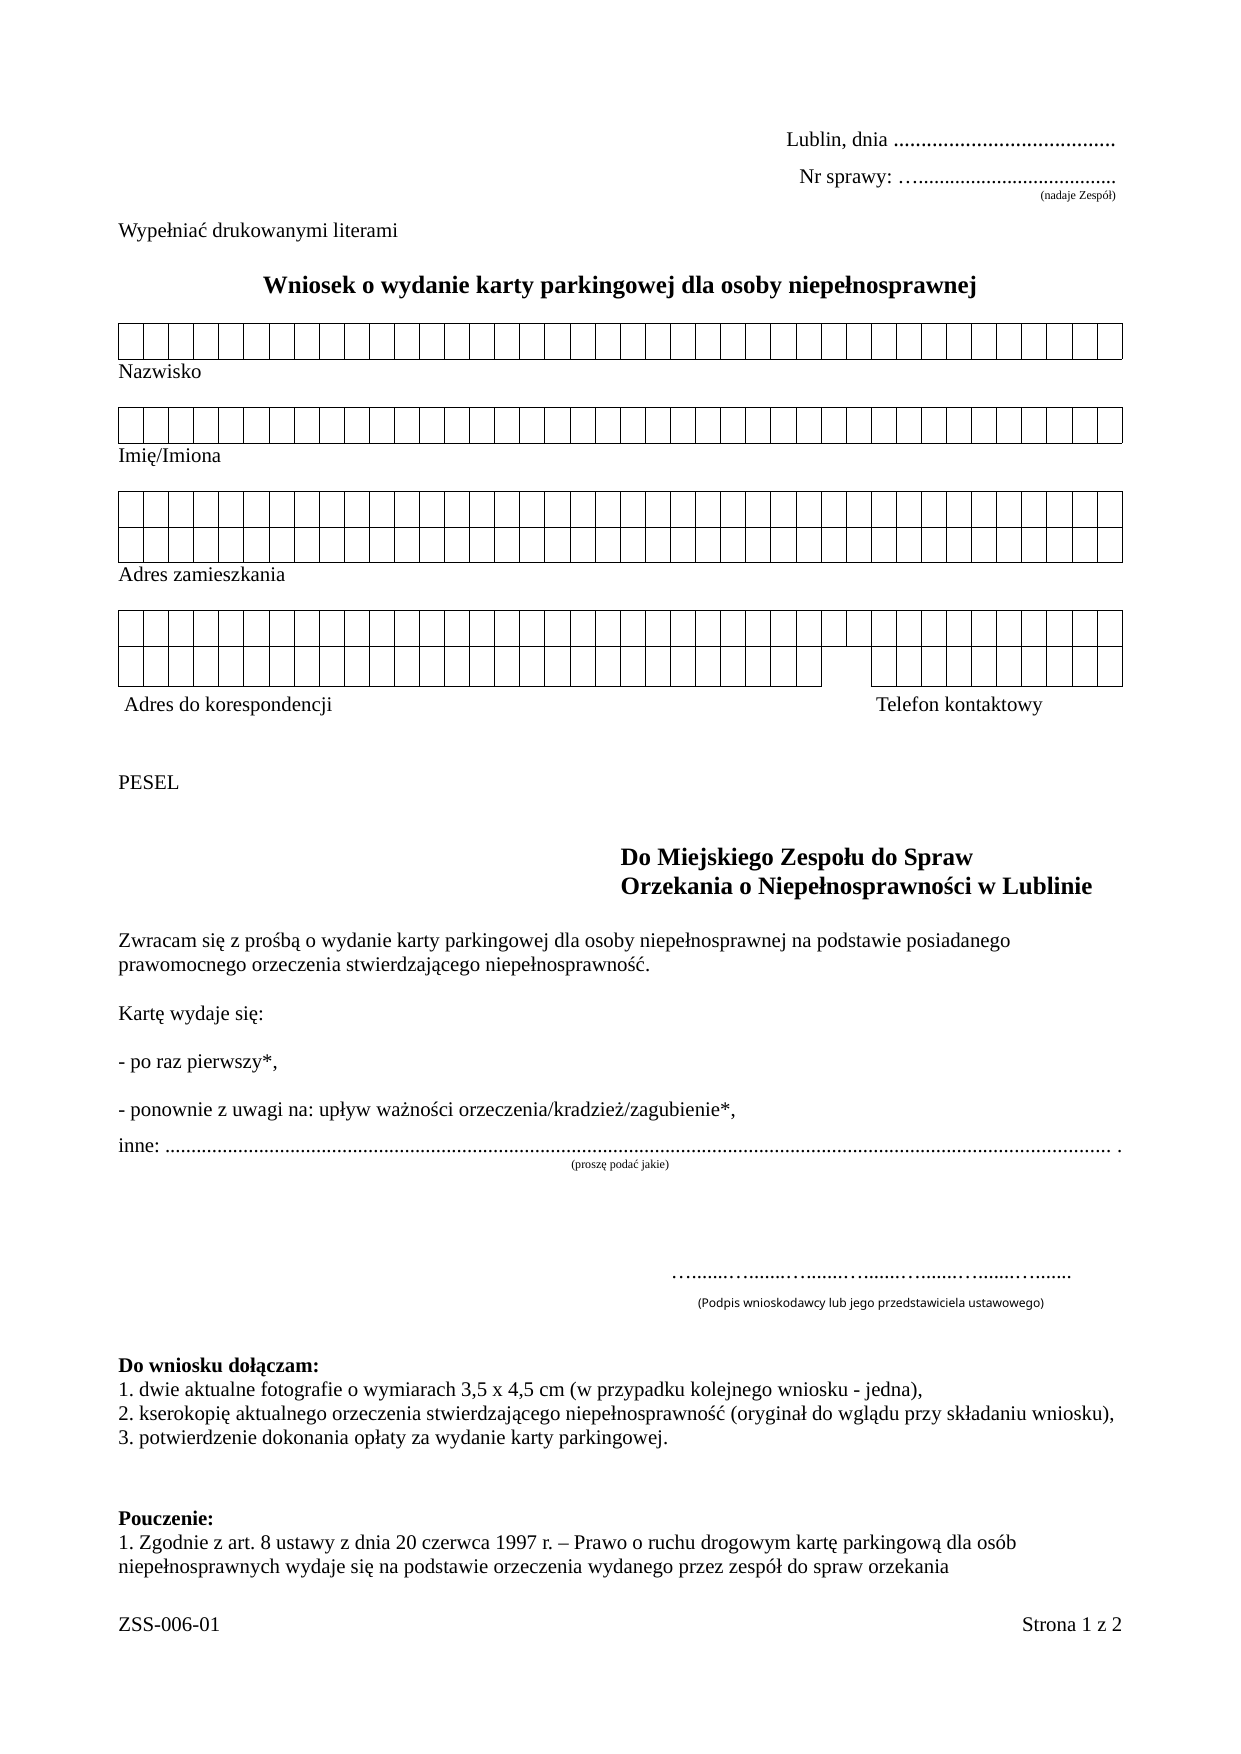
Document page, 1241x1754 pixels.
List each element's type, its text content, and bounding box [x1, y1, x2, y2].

table_header [119, 408, 143, 443]
table_header [169, 611, 193, 646]
table_cell [545, 528, 570, 562]
text Nazwisko [118, 360, 1122, 383]
table_cell [1073, 647, 1097, 686]
table_cell [872, 528, 896, 562]
table_header [194, 611, 218, 646]
table_cell [1047, 528, 1072, 562]
text 3. potwierdzenie dokonania opłaty za wydanie karty parkingowej. [118, 1425, 1122, 1449]
table_header [295, 324, 319, 359]
table_header [1047, 611, 1072, 646]
table_header [545, 324, 570, 359]
table_cell [1098, 528, 1122, 562]
table_header [395, 324, 419, 359]
text Wypełniać drukowanymi literami [118, 218, 1122, 242]
table_cell [922, 528, 946, 562]
table_cell [947, 647, 971, 686]
table_header [922, 408, 946, 443]
table_cell [244, 647, 269, 686]
table_header [470, 324, 494, 359]
table_header [144, 492, 168, 527]
table_header [621, 492, 645, 527]
table_cell [345, 647, 369, 686]
text Kartę wydaje się: [118, 1001, 1122, 1024]
table_header [118, 118, 620, 158]
table_header [997, 492, 1021, 527]
table_header [897, 611, 921, 646]
table_header [947, 324, 971, 359]
table_header [997, 611, 1021, 646]
text Wniosek o wydanie karty parkingowej dla osoby niepełnosprawnej [118, 270, 1122, 299]
text 1. dwie aktualne fotografie o wymiarach 3,5 x 4,5 cm (w przypadku kolejnego wniosku - jedna), [118, 1377, 1122, 1401]
table_cell [646, 528, 670, 562]
table_header [571, 408, 595, 443]
table_header ….......….......….......….......….......….......…....... [620, 1253, 1122, 1289]
table_header [721, 492, 745, 527]
table_header [947, 611, 971, 646]
table_header [571, 492, 595, 527]
table_header [520, 324, 544, 359]
table_header [395, 408, 419, 443]
table_header [545, 492, 570, 527]
text - ponownie z uwagi na: upływ ważności orzeczenia/kradzież/zagubienie*, [118, 1097, 1122, 1121]
table_cell [822, 528, 846, 562]
table_header [696, 611, 720, 646]
table_header [797, 611, 821, 646]
table_header [144, 611, 168, 646]
table_header [1047, 324, 1072, 359]
table_cell [571, 647, 595, 686]
text 2. kserokopię aktualnego orzeczenia stwierdzającego niepełnosprawność (oryginał do wglądu przy składaniu wniosku), [118, 1401, 1122, 1425]
table_header [345, 492, 369, 527]
table_header [1098, 324, 1122, 359]
table_cell [571, 528, 595, 562]
table_header [646, 408, 670, 443]
table_header [972, 611, 996, 646]
table_header [495, 492, 519, 527]
table_header [169, 492, 193, 527]
table_cell [520, 528, 544, 562]
table_cell [370, 647, 394, 686]
table_header [646, 611, 670, 646]
table_cell [194, 647, 218, 686]
table_header [119, 324, 143, 359]
table_header [671, 611, 695, 646]
text Do Miejskiego Zespołu do Spraw [118, 842, 1122, 871]
table_header [872, 408, 896, 443]
table_header [1022, 324, 1046, 359]
table_header [395, 611, 419, 646]
table_header [947, 492, 971, 527]
table_cell [1073, 528, 1097, 562]
table_cell [696, 528, 720, 562]
table_header [320, 611, 344, 646]
table_cell [1022, 647, 1046, 686]
table_header [596, 324, 620, 359]
table_header [520, 492, 544, 527]
table_header [822, 492, 846, 527]
table_header [545, 408, 570, 443]
table_header [420, 492, 444, 527]
table_header [1073, 611, 1097, 646]
table_header [997, 324, 1021, 359]
table_header [219, 492, 243, 527]
table_header [621, 408, 645, 443]
table_header [1047, 408, 1072, 443]
table_header [947, 408, 971, 443]
table_header [671, 492, 695, 527]
table_header [370, 408, 394, 443]
table_header [872, 492, 896, 527]
table_header [771, 324, 796, 359]
table_header [144, 324, 168, 359]
table_header [470, 408, 494, 443]
table_cell [219, 647, 243, 686]
text Pouczenie: [118, 1506, 1122, 1530]
table_cell [596, 647, 620, 686]
table_header [370, 492, 394, 527]
table_cell [646, 647, 670, 686]
table_header [1073, 492, 1097, 527]
table_cell [997, 528, 1021, 562]
table_cell [922, 647, 946, 686]
table_header [596, 408, 620, 443]
table_header [295, 611, 319, 646]
table_cell [797, 647, 821, 686]
table_header [470, 492, 494, 527]
table_header [696, 492, 720, 527]
table_header [646, 492, 670, 527]
table_header [244, 492, 269, 527]
table_header [445, 492, 469, 527]
table_header [671, 408, 695, 443]
table_header [872, 611, 896, 646]
table_cell [119, 647, 143, 686]
table_cell [320, 528, 344, 562]
table_header [746, 611, 770, 646]
table_header [922, 492, 946, 527]
table_header [370, 324, 394, 359]
table_header [219, 611, 243, 646]
table_header [696, 408, 720, 443]
table_header [1098, 611, 1122, 646]
table_header [118, 1253, 620, 1289]
table_cell Nr sprawy: …...................................... (nadaje Zespół) [620, 158, 1122, 218]
table_cell [947, 528, 971, 562]
table_header [596, 611, 620, 646]
table_cell [897, 647, 921, 686]
table_cell [445, 528, 469, 562]
text Do wniosku dołączam: [118, 1353, 1122, 1377]
table_header [997, 408, 1021, 443]
table_header [420, 408, 444, 443]
table_header [244, 324, 269, 359]
table_header [922, 611, 946, 646]
table_header [872, 324, 896, 359]
text Adres zamieszkania [118, 563, 1122, 586]
table_header [571, 324, 595, 359]
table_header [295, 492, 319, 527]
table_cell [270, 528, 294, 562]
table_header [219, 324, 243, 359]
table_header [194, 324, 218, 359]
table_header [771, 611, 796, 646]
table_header Adres do korespondencji [118, 686, 870, 722]
table_header [897, 408, 921, 443]
table_header [545, 611, 570, 646]
table_cell [520, 647, 544, 686]
table_header [194, 492, 218, 527]
list 1. Zgodnie z art. 8 ustawy z dnia 20 czerwca 1997 r. – Prawo o ruchu drogowym kartę parkingową dla osób niepełnosprawnych wydaje się na podstawie orzeczenia wydanego przez zespół do spraw orzekania [118, 1530, 1122, 1578]
table_header [270, 324, 294, 359]
table_cell [771, 528, 796, 562]
table_header [495, 408, 519, 443]
table_header [797, 408, 821, 443]
table_cell [822, 647, 871, 686]
table_cell [169, 528, 193, 562]
text  [118, 722, 1122, 770]
table_header [495, 611, 519, 646]
table_cell (Podpis wnioskodawcy lub jego przedstawiciela ustawowego) [620, 1289, 1122, 1328]
table_cell [671, 647, 695, 686]
table_header [420, 611, 444, 646]
table_header [897, 492, 921, 527]
table_header [847, 324, 871, 359]
table_cell [872, 647, 896, 686]
table_header [520, 408, 544, 443]
table_cell [395, 528, 419, 562]
table_cell [897, 528, 921, 562]
table_header [797, 324, 821, 359]
table_header [244, 408, 269, 443]
table_cell [721, 647, 745, 686]
table_cell [345, 528, 369, 562]
table_header [847, 408, 871, 443]
table_cell [420, 528, 444, 562]
table_cell [420, 647, 444, 686]
table_header [972, 492, 996, 527]
table_header [922, 324, 946, 359]
table_header [1073, 324, 1097, 359]
table_cell [370, 528, 394, 562]
table_header [897, 324, 921, 359]
table_header [320, 492, 344, 527]
table_cell [596, 528, 620, 562]
table_header [822, 408, 846, 443]
table_header [1022, 408, 1046, 443]
table_cell [746, 528, 770, 562]
table_cell [972, 647, 996, 686]
table_header [972, 324, 996, 359]
table_header [270, 492, 294, 527]
table_header [345, 611, 369, 646]
table_header [746, 492, 770, 527]
table_cell [1022, 528, 1046, 562]
table_header [420, 324, 444, 359]
table_cell [320, 647, 344, 686]
table_cell [194, 528, 218, 562]
table_cell [972, 528, 996, 562]
table_cell [997, 647, 1021, 686]
table_header [797, 492, 821, 527]
table_header [1022, 611, 1046, 646]
table_header [721, 408, 745, 443]
table_cell [295, 528, 319, 562]
text Zwracam się z prośbą o wydanie karty parkingowej dla osoby niepełnosprawnej na podstawie posiadanego prawomocnego orzeczenia stwierdzającego niepełnosprawność. [118, 928, 1122, 976]
table_header [1098, 492, 1122, 527]
table_cell [1098, 647, 1122, 686]
table_header [721, 324, 745, 359]
table_cell [144, 647, 168, 686]
table_header [295, 408, 319, 443]
table_cell [244, 528, 269, 562]
table_header [621, 324, 645, 359]
table_cell [771, 647, 796, 686]
table_header [596, 492, 620, 527]
table_cell [545, 647, 570, 686]
table_header [445, 611, 469, 646]
table_cell [470, 528, 494, 562]
table_header [621, 611, 645, 646]
table_cell [395, 647, 419, 686]
table_cell [847, 528, 871, 562]
table_header Lublin, dnia …..................................... [620, 118, 1122, 158]
table_header [520, 611, 544, 646]
text - po raz pierwszy*, [118, 1049, 1122, 1073]
table_cell [118, 1289, 620, 1328]
text inne: . [118, 1133, 1122, 1157]
table_header [671, 324, 695, 359]
table_header [771, 492, 796, 527]
table_cell [746, 647, 770, 686]
table_cell [144, 528, 168, 562]
table_header [370, 611, 394, 646]
table_cell [270, 647, 294, 686]
table_header [169, 408, 193, 443]
table_header [270, 611, 294, 646]
table_header [1073, 408, 1097, 443]
table_header [345, 324, 369, 359]
table_cell [119, 528, 143, 562]
table_cell [671, 528, 695, 562]
table_cell [495, 647, 519, 686]
table_header [470, 611, 494, 646]
table_cell [445, 647, 469, 686]
table_header [746, 408, 770, 443]
table_cell [797, 528, 821, 562]
table_header [270, 408, 294, 443]
table_header [320, 408, 344, 443]
table_cell [470, 647, 494, 686]
table_header [1098, 408, 1122, 443]
table_header [646, 324, 670, 359]
table_header [571, 611, 595, 646]
text PESEL [118, 770, 1122, 794]
table_header [822, 324, 846, 359]
table_header Telefon kontaktowy [870, 687, 1123, 722]
table_header [746, 324, 770, 359]
table_header [822, 611, 846, 646]
table_header [495, 324, 519, 359]
text Imię/Imiona [118, 444, 1122, 467]
table_header [219, 408, 243, 443]
table_header [345, 408, 369, 443]
table_header [395, 492, 419, 527]
table_cell [495, 528, 519, 562]
table_header [119, 492, 143, 527]
table_cell [696, 647, 720, 686]
table_cell [118, 158, 620, 218]
table_header [169, 324, 193, 359]
table_header [1047, 492, 1072, 527]
table_header [194, 408, 218, 443]
table_cell [169, 647, 193, 686]
table_header [847, 492, 871, 527]
table_header [445, 324, 469, 359]
table_cell [621, 528, 645, 562]
table_header [847, 611, 871, 646]
text (proszę podać jakie) [118, 1157, 1122, 1181]
table_cell [219, 528, 243, 562]
table_header [320, 324, 344, 359]
table_header [771, 408, 796, 443]
table_header [972, 408, 996, 443]
table_header [445, 408, 469, 443]
table_header [696, 324, 720, 359]
table_header [721, 611, 745, 646]
table_header [119, 611, 143, 646]
table_header [244, 611, 269, 646]
text Orzekania o Niepełnosprawności w Lublinie [118, 871, 1122, 899]
table_header [144, 408, 168, 443]
table_header [1022, 492, 1046, 527]
table_cell [721, 528, 745, 562]
table_cell [295, 647, 319, 686]
table_cell [621, 647, 645, 686]
table_cell [1047, 647, 1072, 686]
